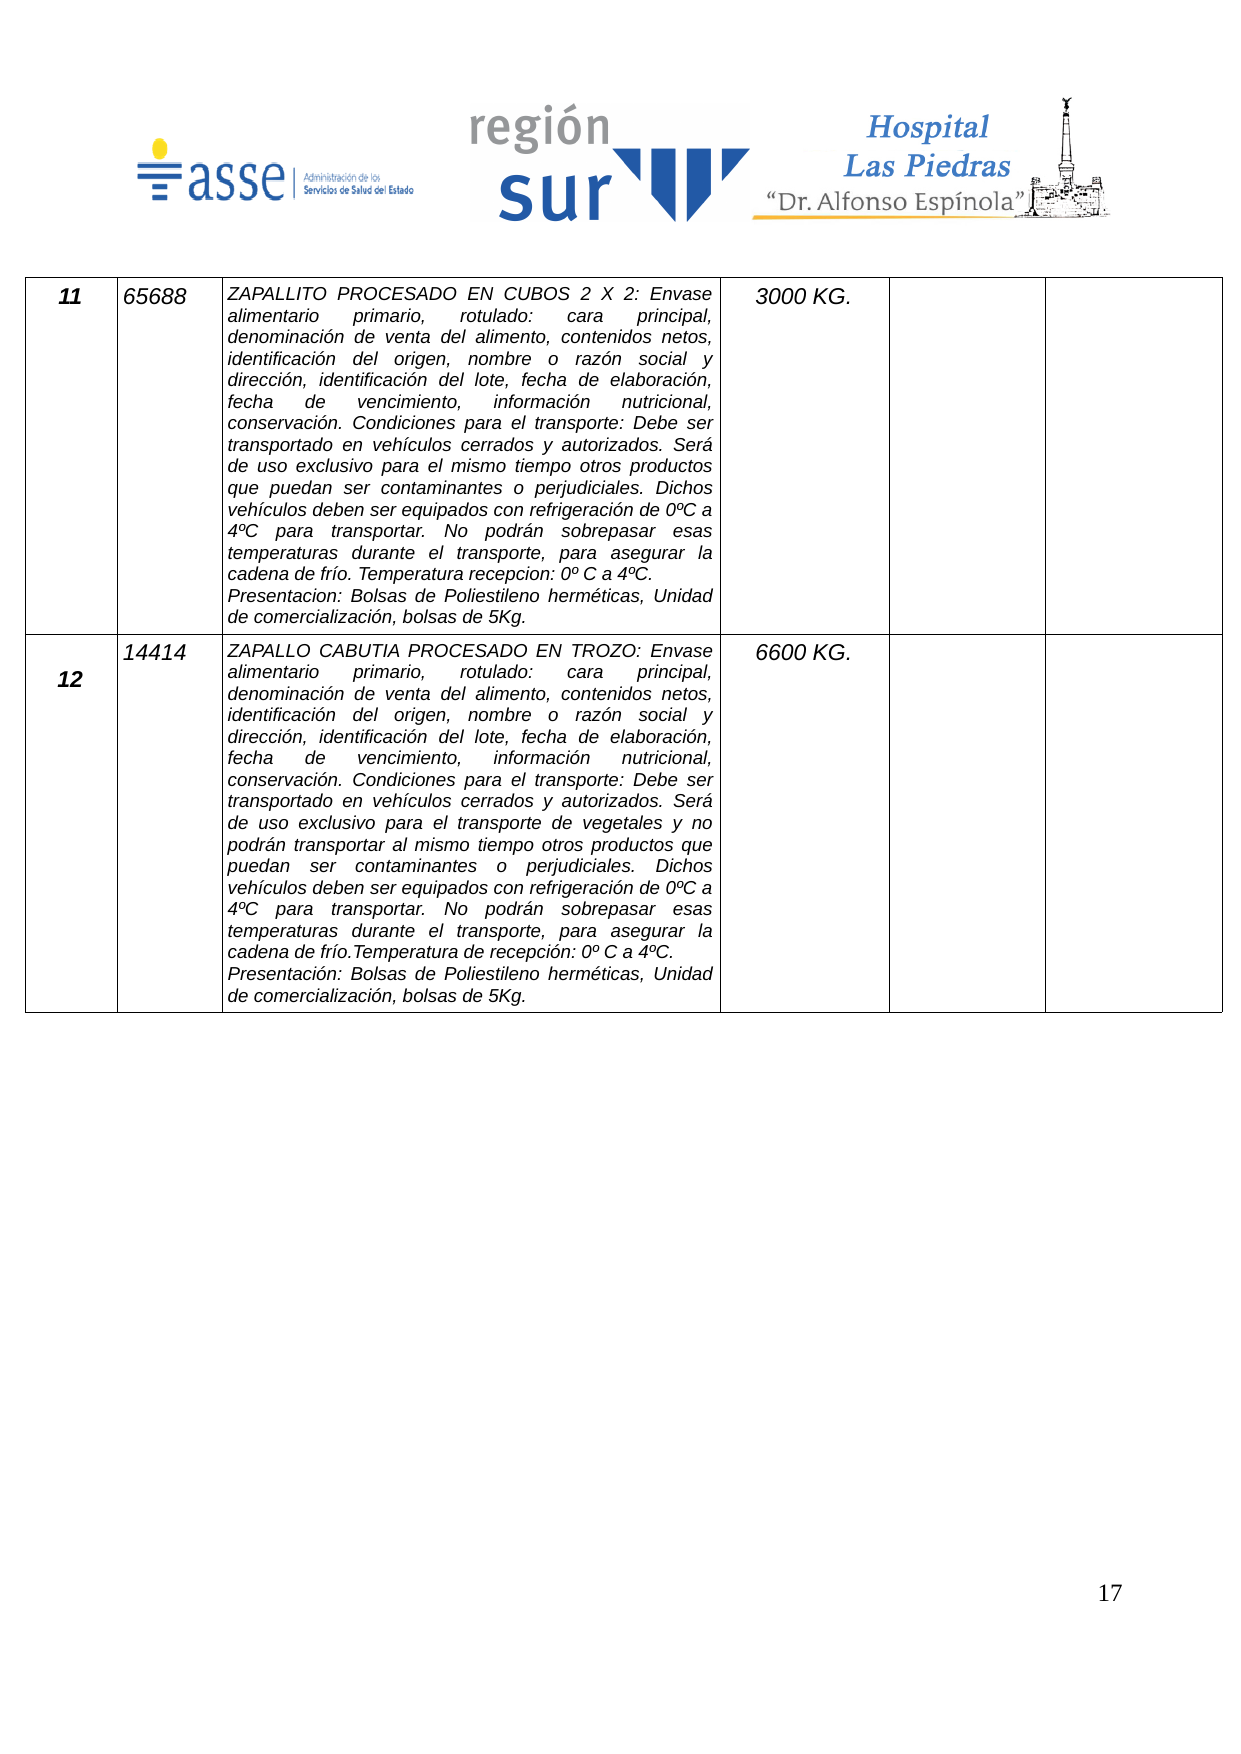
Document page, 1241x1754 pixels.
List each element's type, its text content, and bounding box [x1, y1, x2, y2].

picture [751, 93, 1111, 229]
table_cell ZAPALLO CABUTIA PROCESADO EN TROZO: Envase alimentario primario, rotulado: cara principal, denominación de venta del alimento, contenidos netos, identificación del origen, nombre o razón social y dirección, identificación del lote, fecha de elaboración, fecha de vencimiento, información nutricional, conservación. Condiciones para el transporte: Debe ser transportado en vehículos cerrados y autorizados. Será de uso exclusivo para el transporte de vegetales y no podrán transportar al mismo tiempo otros productos que puedan ser contaminantes o perjudiciales. Dichos vehículos deben ser equipados con refrigeración de 0ºC a 4ºC para transportar. No podrán sobrepasar esas temperaturas durante el transporte, para asegurar la cadena de frío.Temperatura de recepción: 0º C a 4ºC. Presentación: Bolsas de Poliestileno herméticas, Unidad de comercialización, bolsas de 5Kg. [223, 635, 720, 1012]
table_cell 65688 [118, 278, 222, 633]
table_cell [890, 278, 1045, 633]
table_cell [890, 635, 1045, 1012]
picture [470, 103, 750, 222]
table_cell 11 [26, 278, 117, 633]
table_cell 3000 KG. [721, 278, 889, 633]
table_cell 12 [26, 635, 117, 1012]
table_cell 14414 [118, 635, 222, 1012]
table_cell 6600 KG. [721, 635, 889, 1012]
table_cell [1046, 278, 1222, 633]
table_cell ZAPALLITO PROCESADO EN CUBOS 2 X 2: Envase alimentario primario, rotulado: cara principal, denominación de venta del alimento, contenidos netos, identificación del origen, nombre o razón social y dirección, identificación del lote, fecha de elaboración, fecha de vencimiento, información nutricional, conservación. Condiciones para el transporte: Debe ser transportado en vehículos cerrados y autorizados. Será de uso exclusivo para el mismo tiempo otros productos que puedan ser contaminantes o perjudiciales. Dichos vehículos deben ser equipados con refrigeración de 0ºC a 4ºC para transportar. No podrán sobrepasar esas temperaturas durante el transporte, para asegurar la cadena de frío. Temperatura recepcion: 0º C a 4ºC. Presentacion: Bolsas de Poliestileno herméticas, Unidad de comercialización, bolsas de 5Kg. [223, 278, 720, 633]
table_cell [1046, 635, 1222, 1012]
picture [125, 87, 428, 229]
